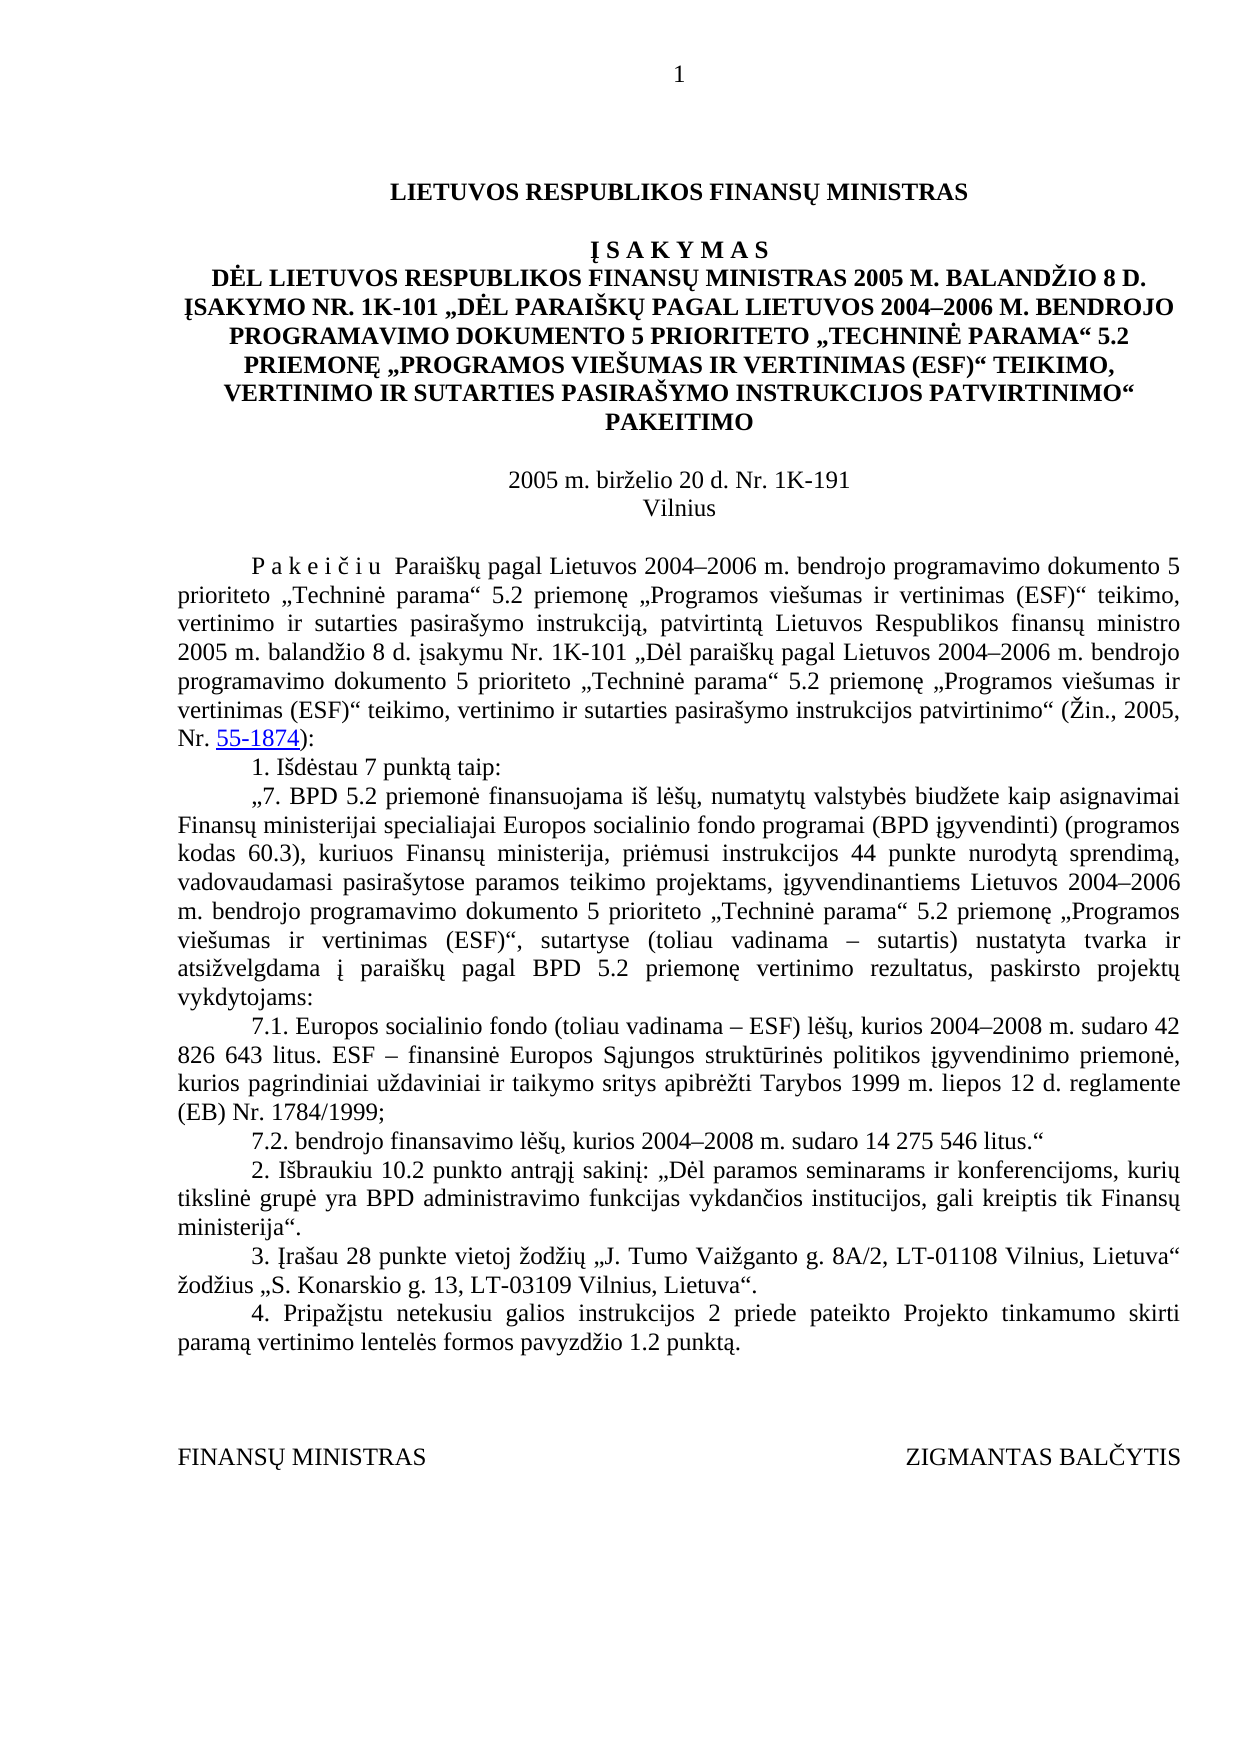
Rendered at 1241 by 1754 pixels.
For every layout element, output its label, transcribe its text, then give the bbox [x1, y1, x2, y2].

text 7.1. Europos socialinio fondo (toliau vadinama – ESF) lėšų, kurios 2004–2008 m. sudaro 42 826 643 litus. ESF – finansinė Europos Sąjungos struktūrinės politikos įgyvendinimo priemonė, kurios pagrindiniai uždaviniai ir taikymo sritys apibrėžti Tarybos 1999 m. liepos 12 d. reglamente (EB) Nr. 1784/1999; [177, 1011, 1181, 1126]
text 2005 m. birželio 20 d. Nr. 1K-191 [177, 465, 1181, 493]
text LIETUVOS RESPUBLIKOS FINANSŲ MINISTRAS [177, 177, 1181, 206]
text 7.2. bendrojo finansavimo lėšų, kurios 2004–2008 m. sudaro 14 275 546 litus.“ [177, 1126, 1181, 1155]
text Vilnius [177, 493, 1181, 522]
text Į S A K Y M A S [177, 235, 1181, 263]
text „7. BPD 5.2 priemonė finansuojama iš lėšų, numatytų valstybės biudžete kaip asignavimai Finansų ministerijai specialiajai Europos socialinio fondo programai (BPD įgyvendinti) (programos kodas 60.3), kuriuos Finansų ministerija, priėmusi instrukcijos 44 punkte nurodytą sprendimą, vadovaudamasi pasirašytose paramos teikimo projektams, įgyvendinantiems Lietuvos 2004–2006 m. bendrojo programavimo dokumento 5 prioriteto „Techninė parama“ 5.2 priemonę „Programos viešumas ir vertinimas (ESF)“, sutartyse (toliau vadinama – sutartis) nustatyta tvarka ir atsižvelgdama į paraiškų pagal BPD 5.2 priemonę vertinimo rezultatus, paskirsto projektų vykdytojams: [177, 781, 1181, 1011]
text DĖL LIETUVOS RESPUBLIKOS FINANSŲ MINISTRAS 2005 M. BALANDŽIO 8 D. ĮSAKYMO NR. 1K-101 „DĖL PARAIŠKŲ PAGAL LIETUVOS 2004–2006 M. BENDROJO PROGRAMAVIMO DOKUMENTO 5 PRIORITETO „TECHNINĖ PARAMA“ 5.2 PRIEMONĘ „PROGRAMOS VIEŠUMAS IR VERTINIMAS (ESF)“ TEIKIMO, VERTINIMO IR SUTARTIES PASIRAŠYMO INSTRUKCIJOS PATVIRTINIMO“ PAKEITIMO [177, 263, 1181, 436]
text 4. Pripažįstu netekusiu galios instrukcijos 2 priede pateikto Projekto tinkamumo skirti paramą vertinimo lentelės formos pavyzdžio 1.2 punktą. [177, 1298, 1181, 1356]
text 3. Įrašau 28 punkte vietoj žodžių „J. Tumo Vaižganto g. 8A/2, LT-01108 Vilnius, Lietuva“ žodžius „S. Konarskio g. 13, LT-03109 Vilnius, Lietuva“. [177, 1241, 1181, 1298]
text 1. Išdėstau 7 punktą taip: [177, 752, 1181, 781]
text Pakeičiu Paraiškų pagal Lietuvos 2004–2006 m. bendrojo programavimo dokumento 5 prioriteto „Techninė parama“ 5.2 priemonę „Programos viešumas ir vertinimas (ESF)“ teikimo, vertinimo ir sutarties pasirašymo instrukciją, patvirtintą Lietuvos Respublikos finansų ministro 2005 m. balandžio 8 d. įsakymu Nr. 1K-101 „Dėl paraiškų pagal Lietuvos 2004–2006 m. bendrojo programavimo dokumento 5 prioriteto „Techninė parama“ 5.2 priemonę „Programos viešumas ir vertinimas (ESF)“ teikimo, vertinimo ir sutarties pasirašymo instrukcijos patvirtinimo“ (Žin., 2005, Nr. 55-1874): [177, 551, 1181, 752]
text FINANSŲ MINISTRAS ZIGMANTAS BALČYTIS [177, 1442, 1181, 1471]
text 2. Išbraukiu 10.2 punkto antrąjį sakinį: „Dėl paramos seminarams ir konferencijoms, kurių tikslinė grupė yra BPD administravimo funkcijas vykdančios institucijos, gali kreiptis tik Finansų ministerija“. [177, 1155, 1181, 1241]
